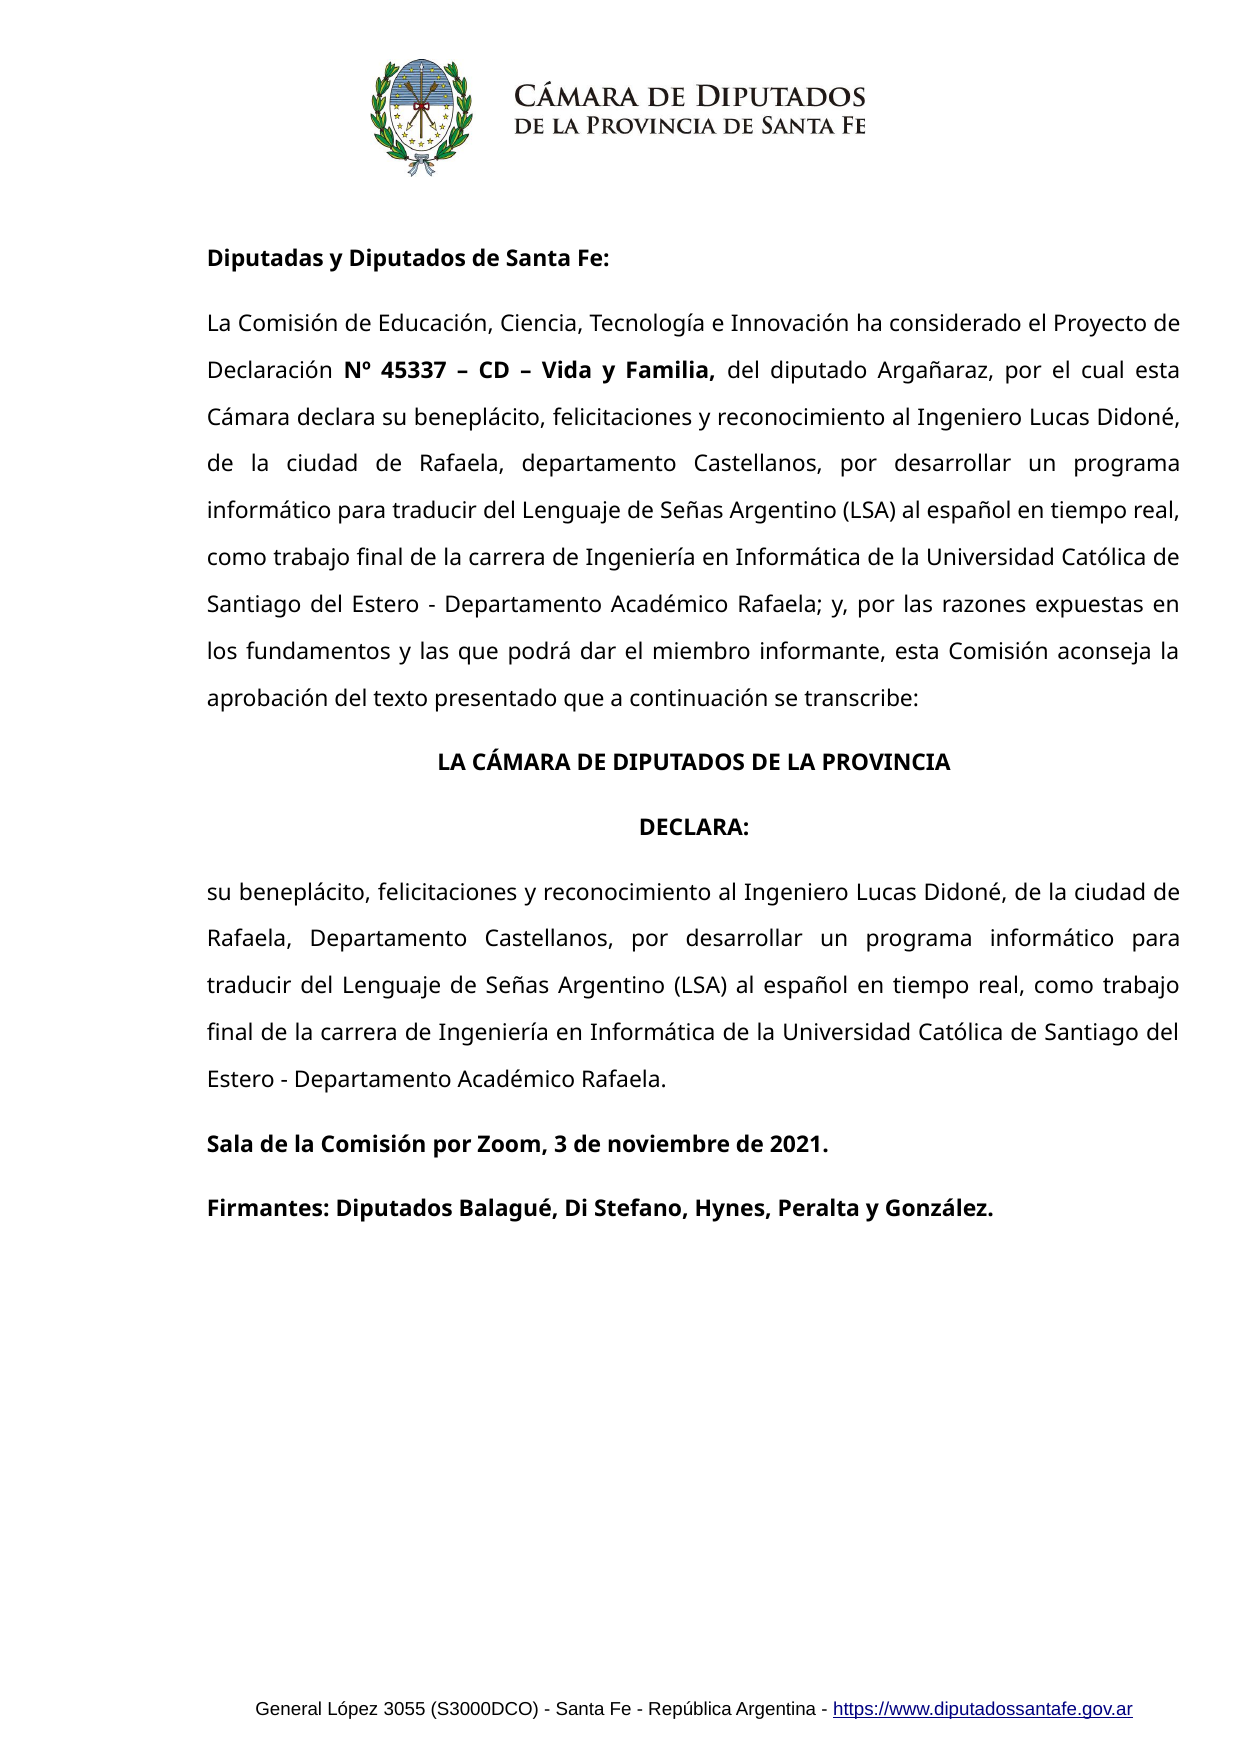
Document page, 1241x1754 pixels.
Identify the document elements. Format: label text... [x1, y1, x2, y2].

text Diputadas y Diputados de Santa Fe: [207, 242, 1181, 273]
text DECLARA: [207, 811, 1181, 842]
text Sala de la Comisión por Zoom, 3 de noviembre de 2021. [207, 1128, 1181, 1159]
picture [370, 59, 866, 181]
text LA CÁMARA DE DIPUTADOS DE LA PROVINCIA [207, 746, 1181, 778]
text su beneplácito, felicitaciones y reconocimiento al Ingeniero Lucas Didoné, de la ciudad de Rafaela, Departamento Castellanos, por desarrollar un programa informático para traducir del Lenguaje de Señas Argentino (LSA) al español en tiempo real, como trabajo final de la carrera de Ingeniería en Informática de la Universidad Católica de Santiago del Estero - Departamento Académico Rafaela. [207, 876, 1181, 1094]
text Firmantes: Diputados Balagué, Di Stefano, Hynes, Peralta y González. [207, 1192, 1181, 1223]
text La Comisión de Educación, Ciencia, Tecnología e Innovación ha considerado el Proyecto de Declaración Nº 45337 – CD – Vida y Familia, del diputado Argañaraz, por el cual esta Cámara declara su beneplácito, felicitaciones y reconocimiento al Ingeniero Lucas Didoné, de la ciudad de Rafaela, departamento Castellanos, por desarrollar un programa informático para traducir del Lenguaje de Señas Argentino (LSA) al español en tiempo real, como trabajo final de la carrera de Ingeniería en Informática de la Universidad Católica de Santiago del Estero - Departamento Académico Rafaela; y, por las razones expuestas en los fundamentos y las que podrá dar el miembro informante, esta Comisión aconseja la aprobación del texto presentado que a continuación se transcribe: [207, 307, 1181, 713]
